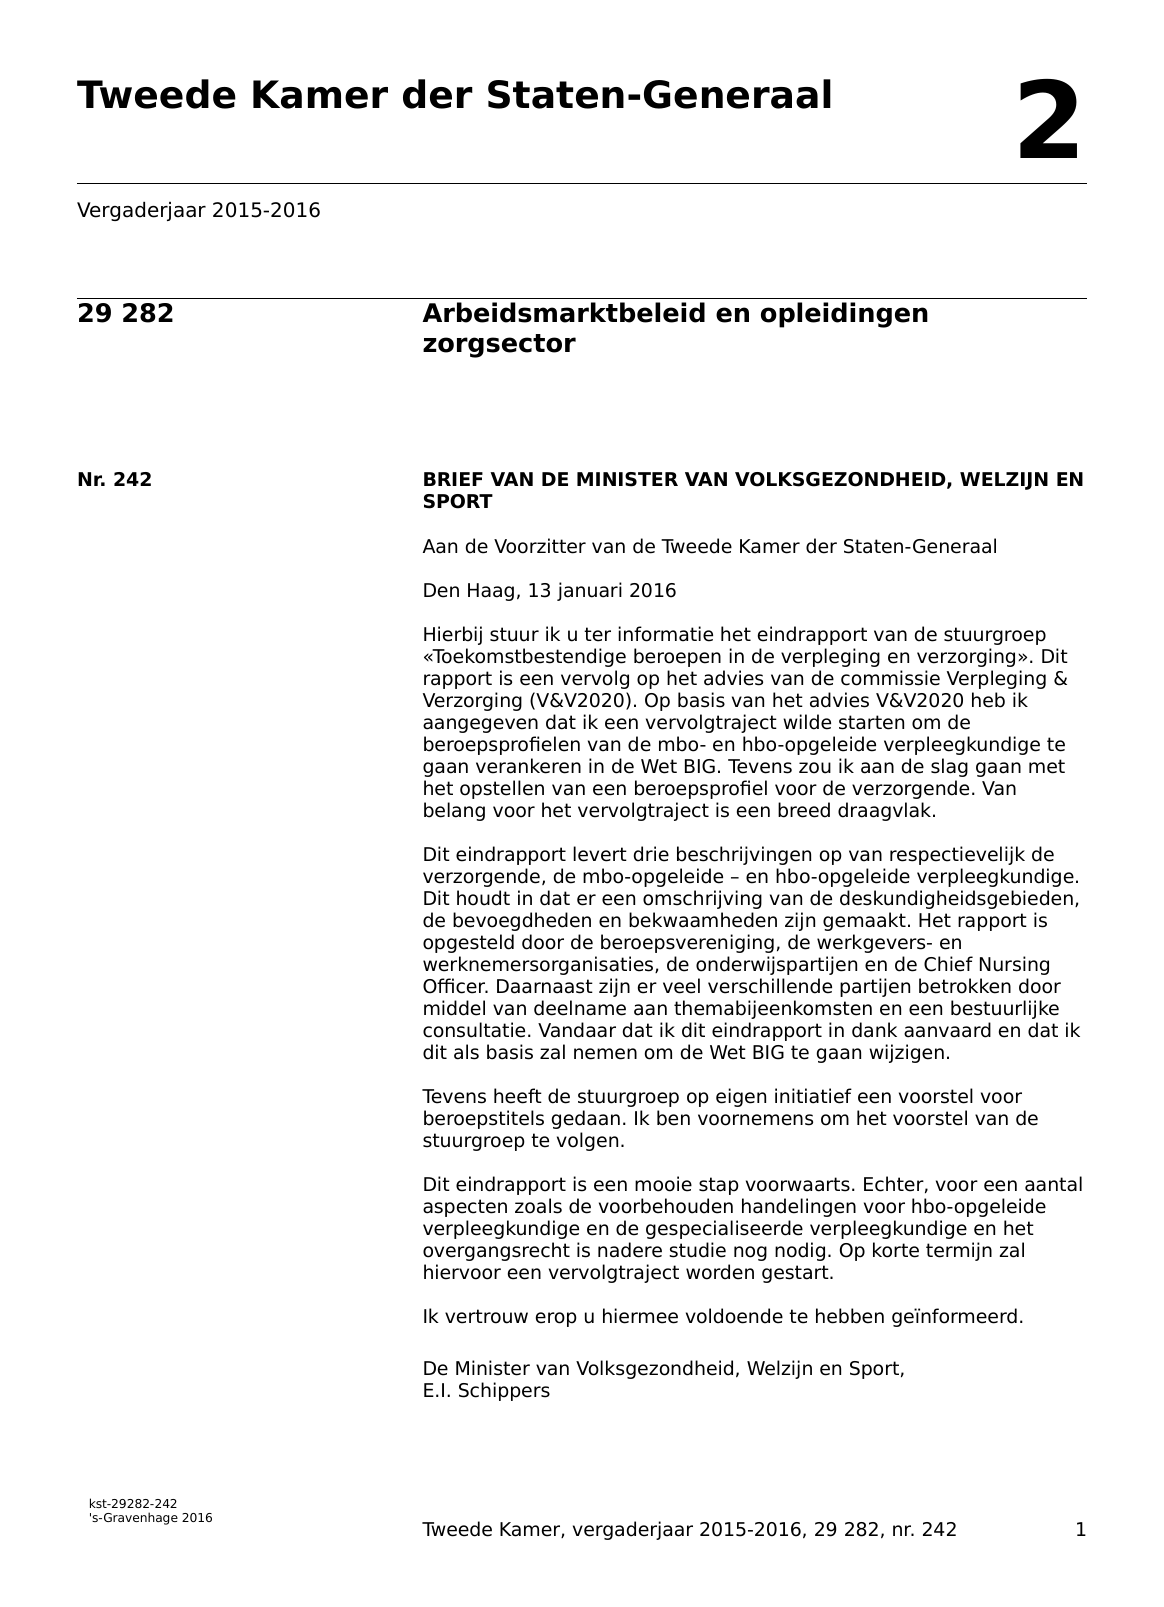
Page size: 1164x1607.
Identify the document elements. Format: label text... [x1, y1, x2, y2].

subtitle 29 282 Arbeidsmarktbeleid en opleidingen zorgsector [77, 299, 1087, 358]
text 's-Gravenhage 2016 [88, 1511, 323, 1525]
table_cell Vergaderjaar 2015-2016 [77, 184, 1087, 298]
text Ik vertrouw erop u hiermee voldoende te hebben geïnformeerd. [422, 1306, 1087, 1328]
text Aan de Voorzitter van de Tweede Kamer der Staten-Generaal [422, 536, 1087, 557]
text Tevens heeft de stuurgroep op eigen initiatief een voorstel voor beroepstitels gedaan. Ik ben voornemens om het voorstel van de stuurgroep te volgen. [422, 1086, 1087, 1152]
text Dit eindrapport is een mooie stap voorwaarts. Echter, voor een aantal aspecten zoals de voorbehouden handelingen voor hbo-opgeleide verpleegkundige en de gespecialiseerde verpleegkundige en het overgangsrecht is nadere studie nog nodig. Op korte termijn zal hiervoor een vervolgtraject worden gestart. [422, 1174, 1087, 1284]
text Hierbij stuur ik u ter informatie het eindrapport van de stuurgroep «Toekomstbestendige beroepen in de verpleging en verzorging». Dit rapport is een vervolg op het advies van de commissie Verpleging & Verzorging (V&V2020). Op basis van het advies V&V2020 heb ik aangegeven dat ik een vervolgtraject wilde starten om de beroepsprofielen van de mbo- en hbo-opgeleide verpleegkundige te gaan verankeren in de Wet BIG. Tevens zou ik aan de slag gaan met het opstellen van een beroepsprofiel voor de verzorgende. Van belang voor het vervolgtraject is een breed draagvlak. [422, 624, 1087, 822]
table_header 2 [886, 59, 1087, 183]
text Dit eindrapport levert drie beschrijvingen op van respectievelijk de verzorgende, de mbo-opgeleide – en hbo-opgeleide verpleegkundige. Dit houdt in dat er een omschrijving van de deskundigheidsgebieden, de bevoegdheden en bekwaamheden zijn gemaakt. Het rapport is opgesteld door de beroepsvereniging, de werkgevers- en werknemersorganisaties, de onderwijspartijen en de Chief Nursing Officer. Daarnaast zijn er veel verschillende partijen betrokken door middel van deelname aan themabijeenkomsten en een bestuurlijke consultatie. Vandaar dat ik dit eindrapport in dank aanvaard en dat ik dit als basis zal nemen om de Wet BIG te gaan wijzigen. [422, 844, 1087, 1064]
text De Minister van Volksgezondheid, Welzijn en Sport, E.I. Schippers [422, 1358, 1087, 1402]
text kst-29282-242 [88, 1497, 323, 1511]
subtitle Nr. 242 BRIEF VAN DE MINISTER VAN VOLKSGEZONDHEID, WELZIJN EN SPORT [77, 469, 1087, 513]
text Den Haag, 13 januari 2016 [422, 580, 1087, 602]
table_header Tweede Kamer der Staten-Generaal [77, 59, 886, 183]
